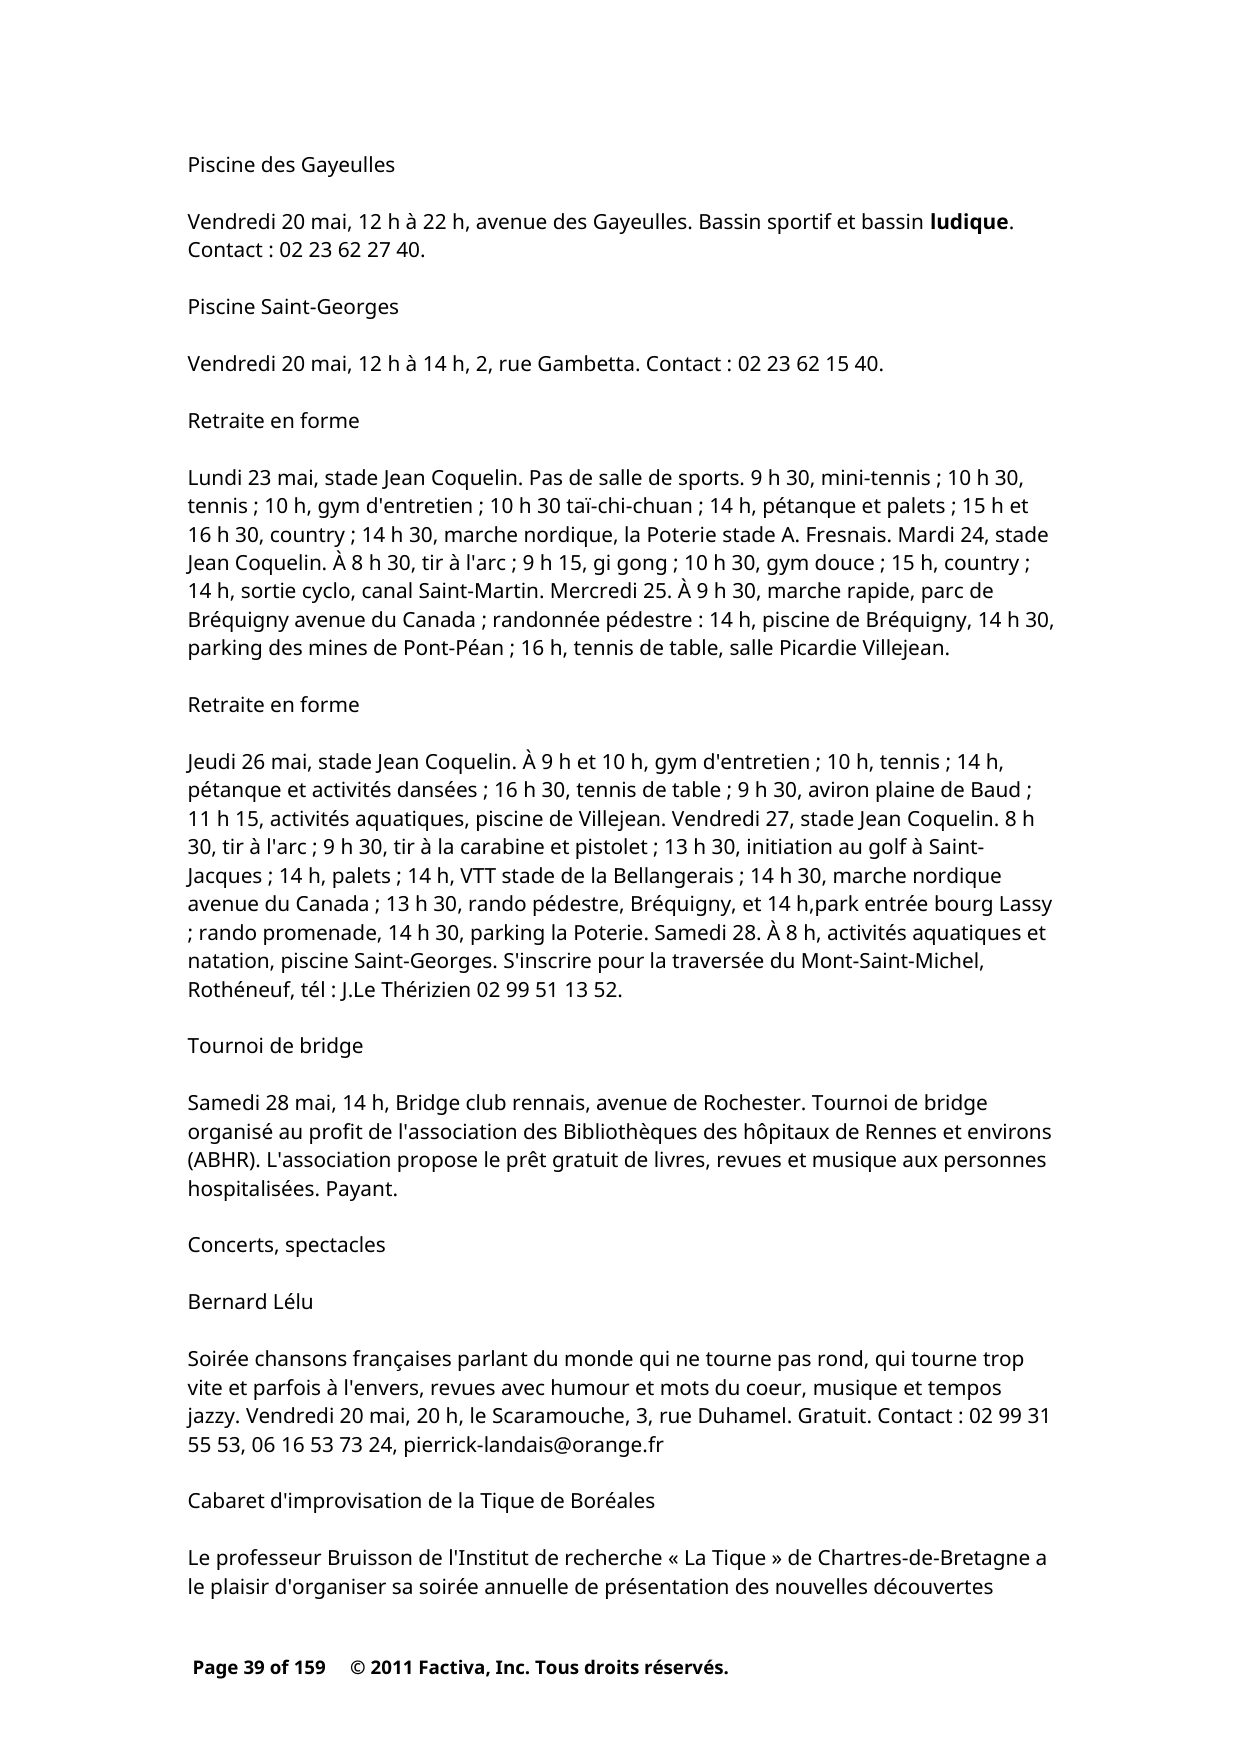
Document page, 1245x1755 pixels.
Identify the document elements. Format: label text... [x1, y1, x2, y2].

text Concerts, spectacles [187, 1231, 1057, 1259]
text Retraite en forme [187, 406, 1057, 434]
text Vendredi 20 mai, 12 h à 14 h, 2, rue Gambetta. Contact : 02 23 62 15 40. [187, 349, 1057, 377]
text Samedi 28 mai, 14 h, Bridge club rennais, avenue de Rochester. Tournoi de bridge organisé au profit de l'association des Bibliothèques des hôpitaux de Rennes et environs (ABHR). L'association propose le prêt gratuit de livres, revues et musique aux personnes hospitalisées. Payant. [187, 1088, 1057, 1202]
text Cabaret d'improvisation de la Tique de Boréales [187, 1487, 1057, 1515]
text Bernard Lélu [187, 1287, 1057, 1316]
text Lundi 23 mai, stade Jean Coquelin. Pas de salle de sports. 9 h 30, mini-tennis ; 10 h 30, tennis ; 10 h, gym d'entretien ; 10 h 30 taï-chi-chuan ; 14 h, pétanque et palets ; 15 h et 16 h 30, country ; 14 h 30, marche nordique, la Poterie stade A. Fresnais. Mardi 24, stade Jean Coquelin. À 8 h 30, tir à l'arc ; 9 h 15, gi gong ; 10 h 30, gym douce ; 15 h, country ; 14 h, sortie cyclo, canal Saint-Martin. Mercredi 25. À 9 h 30, marche rapide, parc de Bréquigny avenue du Canada ; randonnée pédestre : 14 h, piscine de Bréquigny, 14 h 30, parking des mines de Pont-Péan ; 16 h, tennis de table, salle Picardie Villejean. [187, 463, 1057, 662]
text Jeudi 26 mai, stade Jean Coquelin. À 9 h et 10 h, gym d'entretien ; 10 h, tennis ; 14 h, pétanque et activités dansées ; 16 h 30, tennis de table ; 9 h 30, aviron plaine de Baud ; 11 h 15, activités aquatiques, piscine de Villejean. Vendredi 27, stade Jean Coquelin. 8 h 30, tir à l'arc ; 9 h 30, tir à la carabine et pistolet ; 13 h 30, initiation au golf à Saint-Jacques ; 14 h, palets ; 14 h, VTT stade de la Bellangerais ; 14 h 30, marche nordique avenue du Canada ; 13 h 30, rando pédestre, Bréquigny, et 14 h,park entrée bourg Lassy ; rando promenade, 14 h 30, parking la Poterie. Samedi 28. À 8 h, activités aquatiques et natation, piscine Saint-Georges. S'inscrire pour la traversée du Mont-Saint-Michel, Rothéneuf, tél : J.Le Thérizien 02 99 51 13 52. [187, 747, 1057, 1003]
text Tournoi de bridge [187, 1032, 1057, 1060]
text Piscine des Gayeulles [187, 150, 1057, 178]
text Retraite en forme [187, 690, 1057, 719]
text Vendredi 20 mai, 12 h à 22 h, avenue des Gayeulles. Bassin sportif et bassin ludique. Contact : 02 23 62 27 40. [187, 207, 1057, 264]
text Soirée chansons françaises parlant du monde qui ne tourne pas rond, qui tourne trop vite et parfois à l'envers, revues avec humour et mots du coeur, musique et tempos jazzy. Vendredi 20 mai, 20 h, le Scaramouche, 3, rue Duhamel. Gratuit. Contact : 02 99 31 55 53, 06 16 53 73 24, pierrick-landais@orange.fr [187, 1344, 1057, 1458]
text Le professeur Bruisson de l'Institut de recherche « La Tique » de Chartres-de-Bretagne a le plaisir d'organiser sa soirée annuelle de présentation des nouvelles découvertes [187, 1543, 1057, 1600]
text Piscine Saint-Georges [187, 292, 1057, 321]
